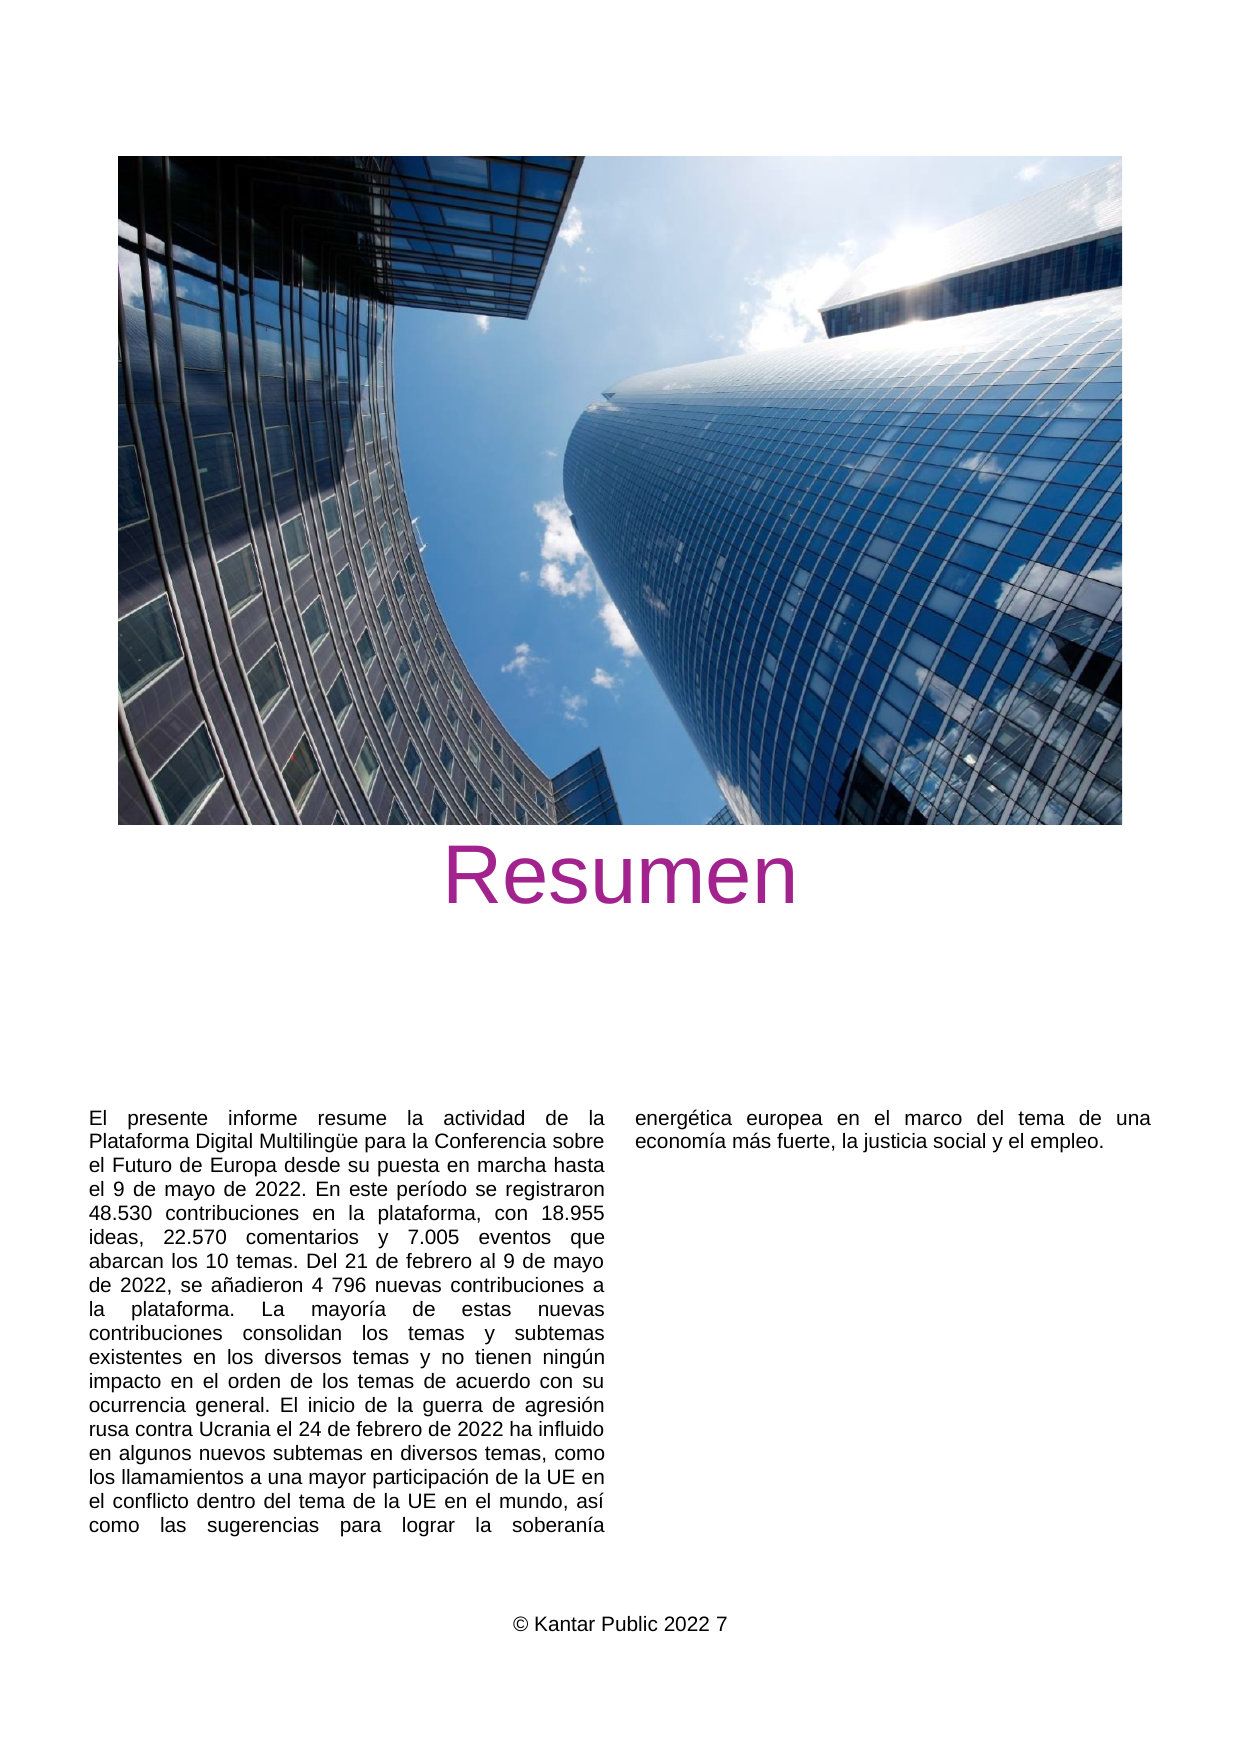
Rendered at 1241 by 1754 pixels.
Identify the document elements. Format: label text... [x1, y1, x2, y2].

picture [118, 156, 1123, 825]
text energética europea en el marco del tema de una economía más fuerte, la justicia social y el empleo. [635, 1105, 1152, 1153]
text El presente informe resume la actividad de la Plataforma Digital Multilingüe para la Conferencia sobre el Futuro de Europa desde su puesta en marcha hasta el 9 de mayo de 2022. En este período se registraron 48.530 contribuciones en la plataforma, con 18.955 ideas, 22.570 comentarios y 7.005 eventos que abarcan los 10 temas. Del 21 de febrero al 9 de mayo de 2022, se añadieron 4 796 nuevas contribuciones a la plataforma. La mayoría de estas nuevas contribuciones consolidan los temas y subtemas existentes en los diversos temas y no tienen ningún impacto en el orden de los temas de acuerdo con su ocurrencia general. El inicio de la guerra de agresión rusa contra Ucrania el 24 de febrero de 2022 ha influido en algunos nuevos subtemas en diversos temas, como los llamamientos a una mayor participación de la UE en el conflicto dentro del tema de la UE en el mundo, así como las sugerencias para lograr la soberanía [88, 1105, 605, 1537]
subtitle Resumen [88, 142, 1152, 921]
